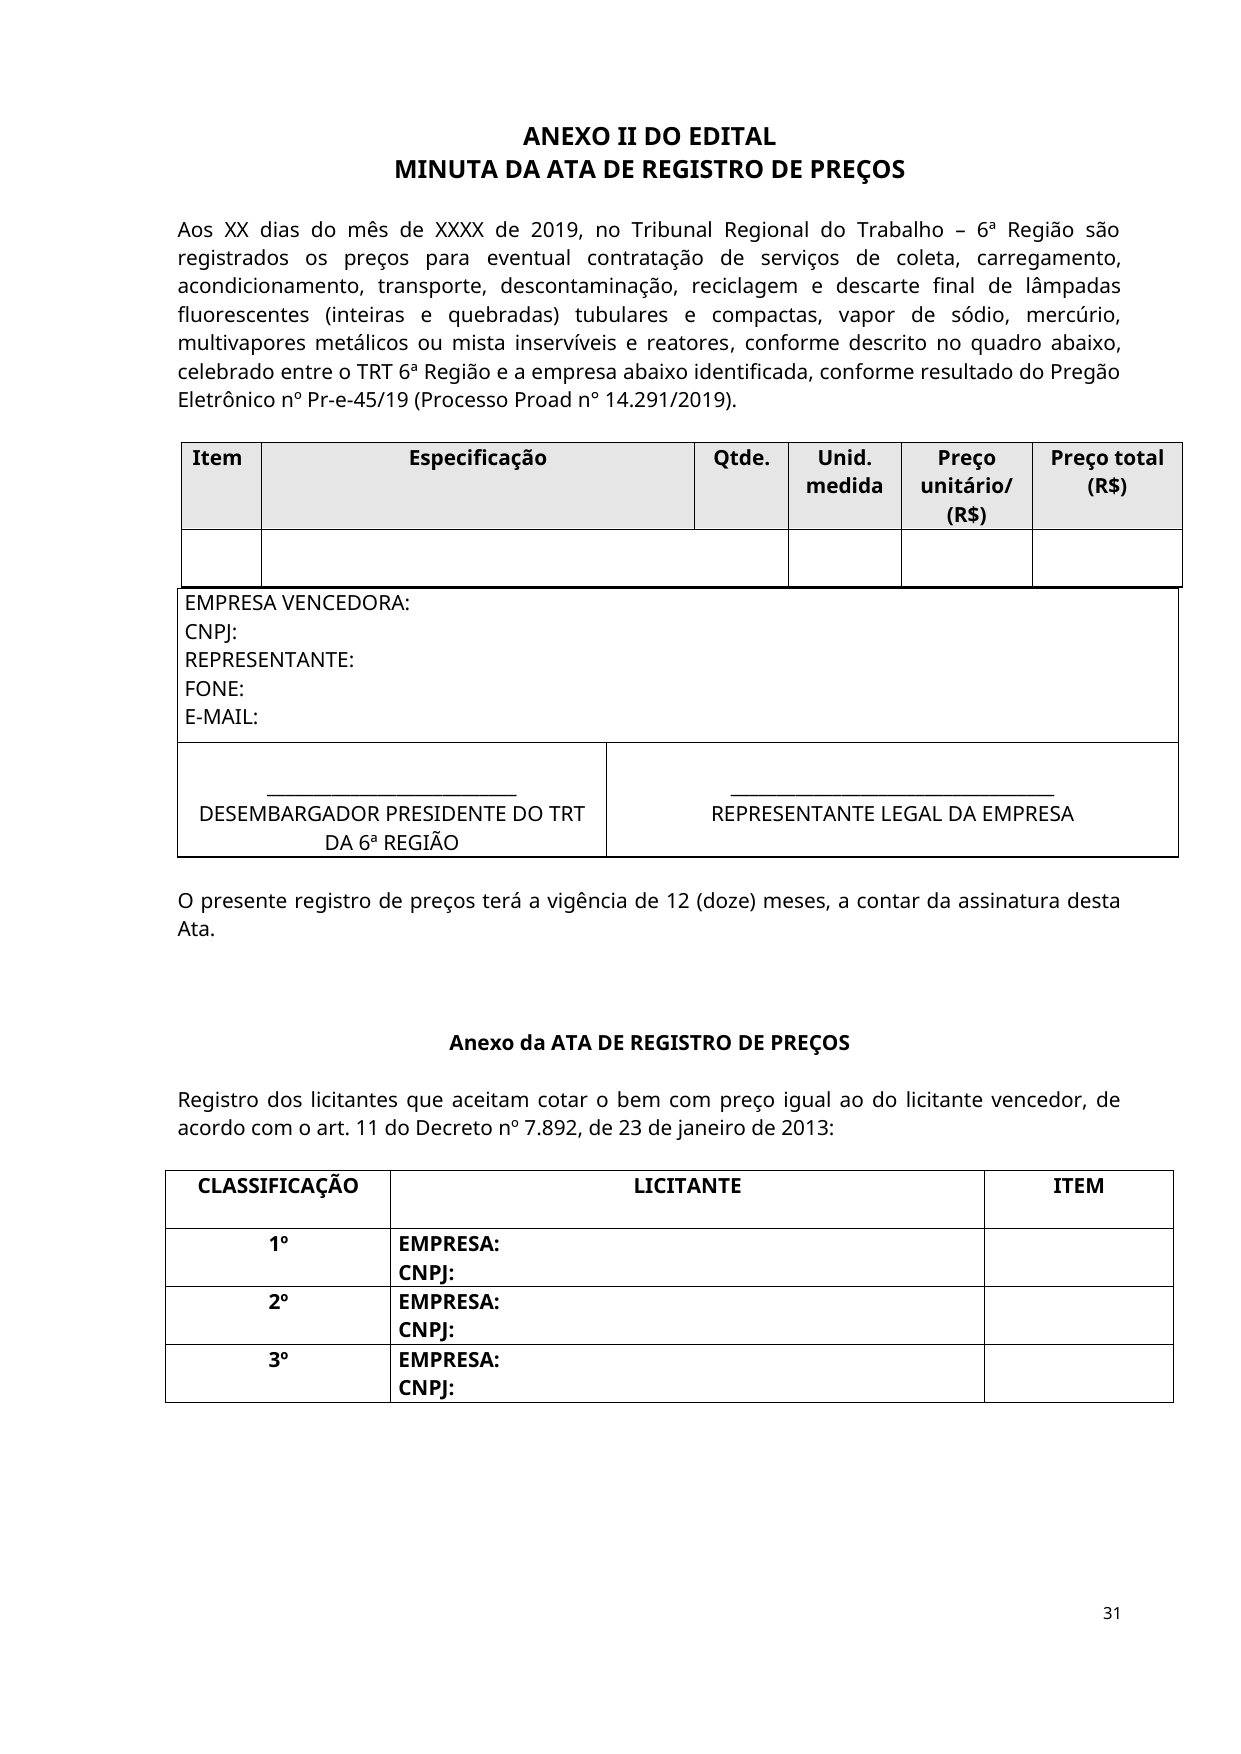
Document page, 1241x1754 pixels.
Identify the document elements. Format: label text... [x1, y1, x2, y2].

text Anexo da ATA DE REGISTRO DE PREÇOS [177, 1028, 1122, 1057]
table_cell 2º [166, 1287, 390, 1344]
table_header Unid. medida [789, 443, 901, 528]
text MINUTA DA ATA DE REGISTRO DE PREÇOS [177, 152, 1122, 186]
table_cell [262, 530, 788, 586]
table_header Preço total (R$) [1033, 443, 1182, 528]
table_header Preço unitário/ (R$) [902, 443, 1032, 528]
table_cell [985, 1287, 1173, 1344]
table_header LICITANTE [391, 1171, 984, 1228]
text Registro dos licitantes que aceitam cotar o bem com preço igual ao do licitante vencedor, de acordo com o art. 11 do Decreto nº 7.892, de 23 de janeiro de 2013: [177, 1085, 1122, 1142]
table_header EMPRESA VENCEDORA: CNPJ: REPRESENTANTE: FONE: E-MAIL: [178, 589, 1178, 742]
table_header CLASSIFICAÇÃO [166, 1171, 390, 1228]
table_cell EMPRESA: CNPJ: [391, 1345, 984, 1402]
table_cell 1º [166, 1229, 390, 1286]
table_cell 3º [166, 1345, 390, 1402]
table_header Item [182, 443, 261, 528]
table_cell [902, 530, 1032, 586]
table_cell [985, 1345, 1173, 1402]
table_cell [985, 1229, 1173, 1286]
text Aos XX dias do mês de XXXX de 2019, no Tribunal Regional do Trabalho – 6ª Região são registrados os preços para eventual contratação de serviços de coleta, carregamento, acondicionamento, transporte, descontaminação, reciclagem e descarte final de lâmpadas fluorescentes (inteiras e quebradas) tubulares e compactas, vapor de sódio, mercúrio, multivapores metálicos ou mista inservíveis e reatores, conforme descrito no quadro abaixo, celebrado entre o TRT 6ª Região e a empresa abaixo identificada, conforme resultado do Pregão Eletrônico nº Pr-e-45/19 (Processo Proad n° 14.291/2019). [177, 215, 1122, 414]
table_cell ___________________________ DESEMBARGADOR PRESIDENTE DO TRT DA 6ª REGIÃO [178, 743, 606, 856]
table_cell EMPRESA: CNPJ: [391, 1229, 984, 1286]
table_header ITEM [985, 1171, 1173, 1228]
table_header Especificação [262, 443, 694, 528]
table_cell ___________________________________ REPRESENTANTE LEGAL DA EMPRESA [607, 743, 1178, 856]
text ANEXO II DO EDITAL [177, 118, 1122, 152]
text O presente registro de preços terá a vigência de 12 (doze) meses, a contar da assinatura desta Ata. [177, 886, 1122, 943]
table_header Qtde. [695, 443, 788, 528]
table_cell [1033, 530, 1182, 586]
table_cell [789, 530, 901, 586]
table_cell EMPRESA: CNPJ: [391, 1287, 984, 1344]
table_cell [182, 530, 261, 586]
